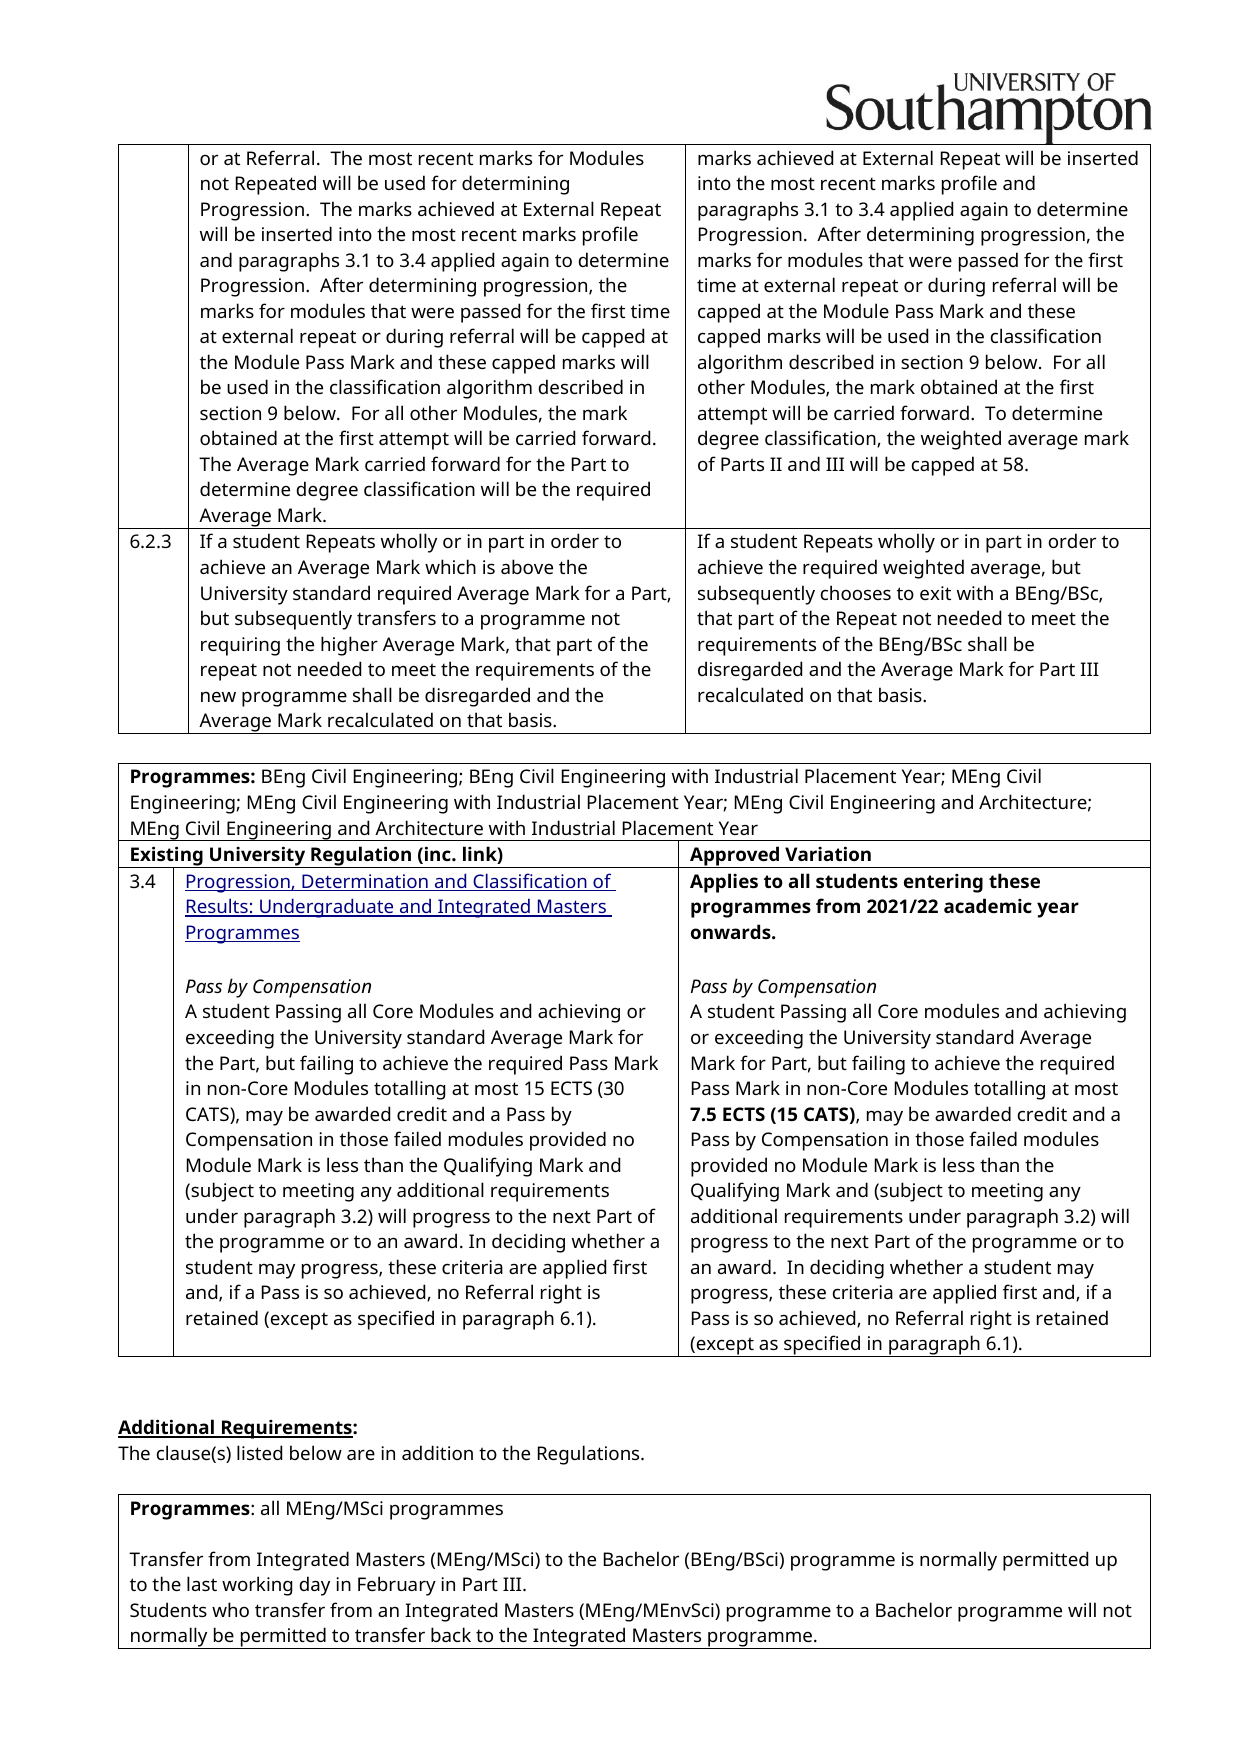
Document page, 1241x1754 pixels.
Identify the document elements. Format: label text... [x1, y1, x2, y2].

table_cell [119, 145, 188, 528]
table_cell 6.2.3 [119, 529, 188, 733]
table_cell Approved Variation [679, 841, 1150, 867]
table_cell or at Referral. The most recent marks for Modules not Repeated will be used for determining Progression. The marks achieved at External Repeat will be inserted into the most recent marks profile and paragraphs 3.1 to 3.4 applied again to determine Progression. After determining progression, the marks for modules that were passed for the first time at external repeat or during referral will be capped at the Module Pass Mark and these capped marks will be used in the classification algorithm described in section 9 below. For all other Modules, the mark obtained at the first attempt will be carried forward. The Average Mark carried forward for the Part to determine degree classification will be the required Average Mark. [189, 145, 685, 528]
table_cell Applies to all students entering these programmes from 2021/22 academic year onwards. Pass by Compensation A student Passing all Core modules and achieving or exceeding the University standard Average Mark for Part, but failing to achieve the required Pass Mark in non-Core Modules totalling at most 7.5 ECTS (15 CATS), may be awarded credit and a Pass by Compensation in those failed modules provided no Module Mark is less than the Qualifying Mark and (subject to meeting any additional requirements under paragraph 3.2) will progress to the next Part of the programme or to an award. In deciding whether a student may progress, these criteria are applied first and, if a Pass is so achieved, no Referral right is retained (except as specified in paragraph 6.1). [679, 868, 1150, 1356]
table_header Programmes: BEng Civil Engineering; BEng Civil Engineering with Industrial Placement Year; MEng Civil Engineering; MEng Civil Engineering with Industrial Placement Year; MEng Civil Engineering and Architecture; MEng Civil Engineering and Architecture with Industrial Placement Year [119, 764, 1150, 840]
table_cell marks achieved at External Repeat will be inserted into the most recent marks profile and paragraphs 3.1 to 3.4 applied again to determine Progression. After determining progression, the marks for modules that were passed for the first time at external repeat or during referral will be capped at the Module Pass Mark and these capped marks will be used in the classification algorithm described in section 9 below. For all other Modules, the mark obtained at the first attempt will be carried forward. To determine degree classification, the weighted average mark of Parts II and III will be capped at 58. [686, 145, 1150, 528]
table_cell If a student Repeats wholly or in part in order to achieve an Average Mark which is above the University standard required Average Mark for a Part, but subsequently transfers to a programme not requiring the higher Average Mark, that part of the repeat not needed to meet the requirements of the new programme shall be disregarded and the Average Mark recalculated on that basis. [189, 529, 685, 733]
table_cell 3.4 [119, 868, 173, 1356]
text Additional Requirements: [118, 1414, 1152, 1440]
table_cell Existing University Regulation (inc. link) [119, 841, 678, 867]
text The clause(s) listed below are in addition to the Regulations. [118, 1440, 1152, 1466]
table_cell If a student Repeats wholly or in part in order to achieve the required weighted average, but subsequently chooses to exit with a BEng/BSc, that part of the Repeat not needed to meet the requirements of the BEng/BSc shall be disregarded and the Average Mark for Part III recalculated on that basis. [686, 529, 1150, 733]
table_cell Progression, Determination and Classification of Results: Undergraduate and Integrated Masters Programmes Pass by Compensation A student Passing all Core Modules and achieving or exceeding the University standard Average Mark for the Part, but failing to achieve the required Pass Mark in non-Core Modules totalling at most 15 ECTS (30 CATS), may be awarded credit and a Pass by Compensation in those failed modules provided no Module Mark is less than the Qualifying Mark and (subject to meeting any additional requirements under paragraph 3.2) will progress to the next Part of the programme or to an award. In deciding whether a student may progress, these criteria are applied first and, if a Pass is so achieved, no Referral right is retained (except as specified in paragraph 6.1). [174, 868, 678, 1356]
table_header Programmes: all MEng/MSci programmes Transfer from Integrated Masters (MEng/MSci) to the Bachelor (BEng/BSci) programme is normally permitted up to the last working day in February in Part III. Students who transfer from an Integrated Masters (MEng/MEnvSci) programme to a Bachelor programme will not normally be permitted to transfer back to the Integrated Masters programme. [119, 1495, 1150, 1648]
